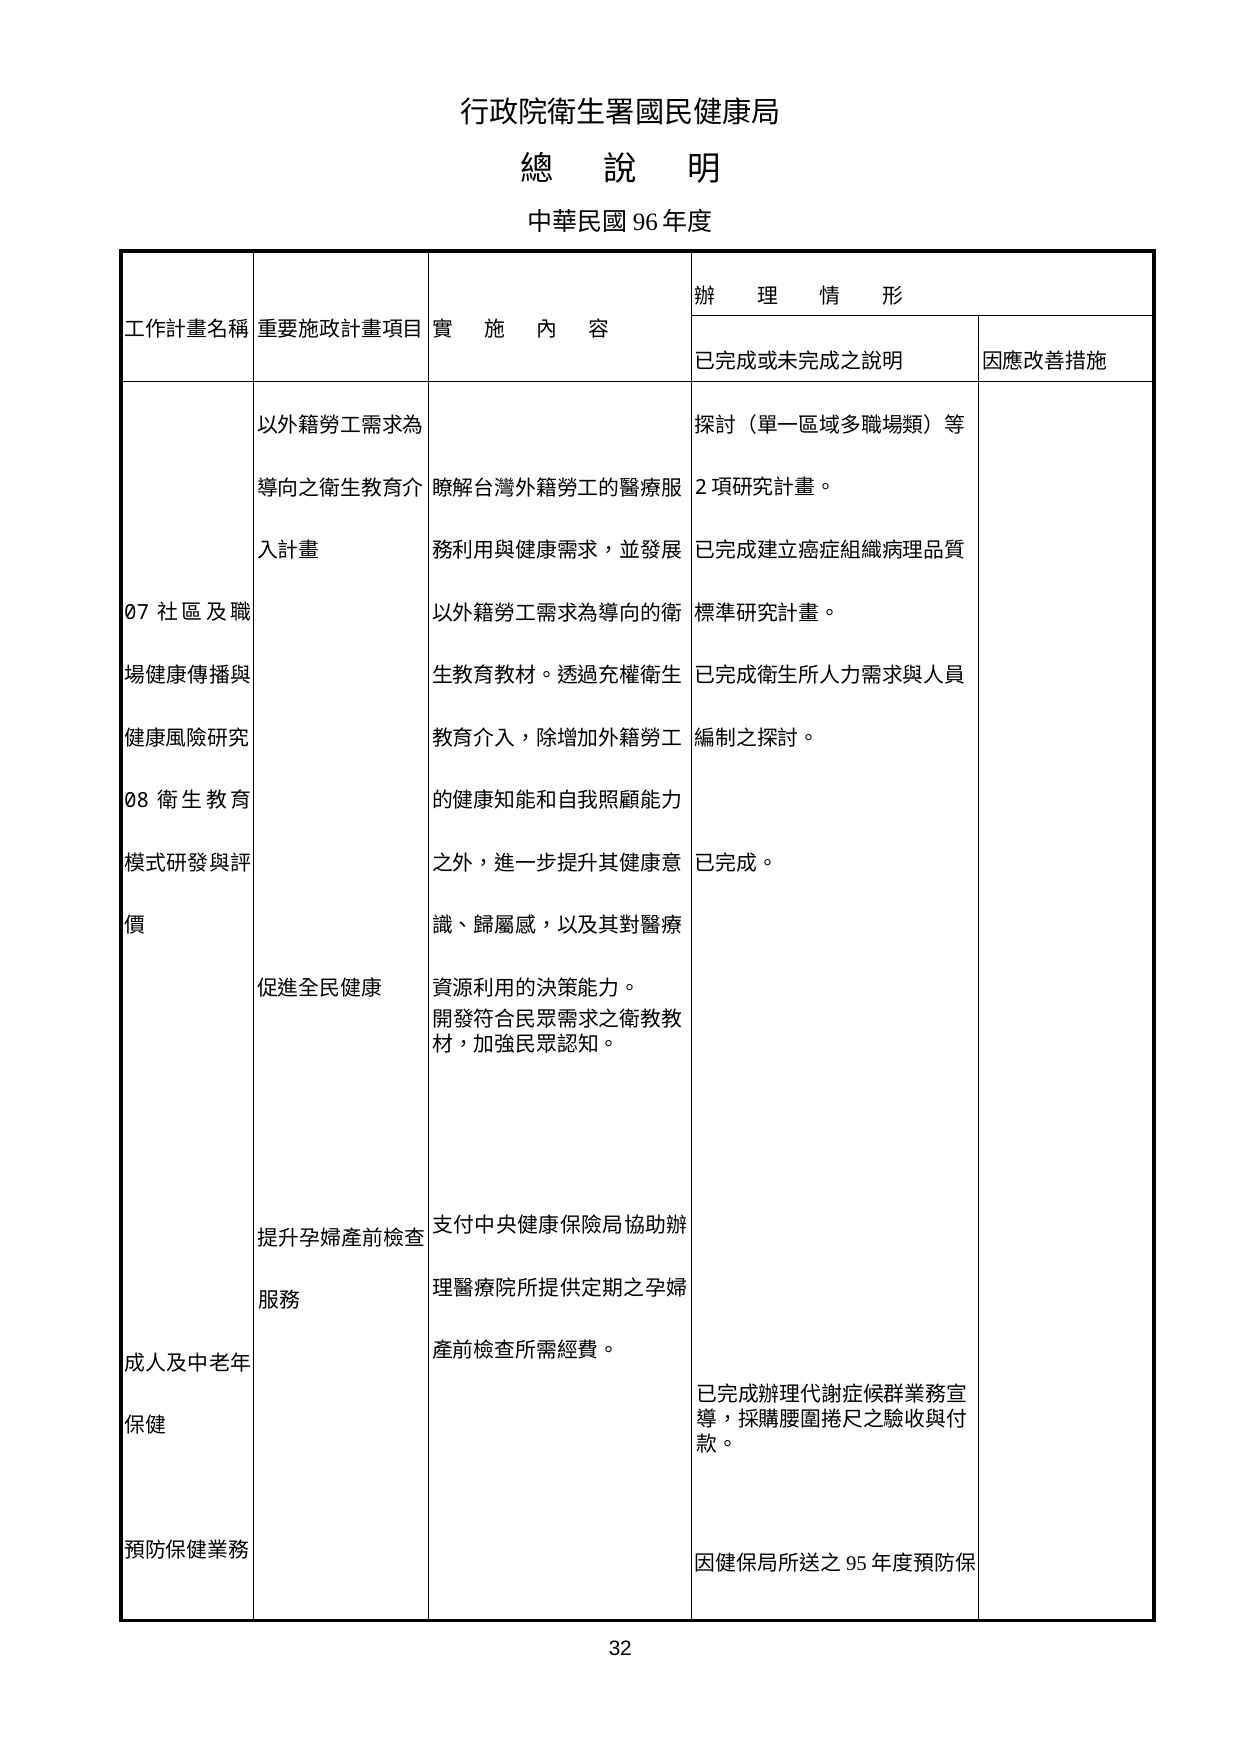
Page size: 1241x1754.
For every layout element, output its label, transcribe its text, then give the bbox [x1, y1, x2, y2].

table_cell 已完成或未完成之說明 [692, 316, 978, 381]
table_cell 探討（單一區域多職場類）等2項研究計畫。 已完成建立癌症組織病理品質標準研究計畫。 已完成衛生所人力需求與人員編制之探討。 已完成。 已完成辦理代謝症候群業務宣導，採購腰圍捲尺之驗收與付款。 因健保局所送之95年度預防保 [692, 382, 978, 1619]
table_header 重要施政計畫項目 [254, 253, 428, 381]
table_header 辦 理 情 形 [692, 253, 1152, 315]
table_cell 一、發展遲緩幼兒體適能介入模式計畫。 二、兒童發展篩檢工具信效度與效益分析計畫。 三、幼托園所3-4歲兒童發展篩檢與兒童預防保健服務整合篩檢模式計畫。 四、高危險妊娠產前醫療照護品質模式實驗計畫。 五、建構社區孕產婦管理模式及個案登錄系統計畫。 六、印製「絢爛與平淡-新婚手冊」。 遺傳諮詢人才培育計畫。 尿素循環代謝障礙疾病- 瓜胺酸血症：臨床生化及基因變異分析之研究等10案。 事故傷害防制及安全促 進計畫之研究。 國人口腔保健計畫之研究。 國人聽力暨視力保健計畫研究。 青少年性教育研究。 辦理「健康指標互動式網路線上查詢系統」改版擴充建置、維護暨推廣計畫。 辦理健康促進業務推動專案管理計畫。 一、發展慢性病之流行病學資料建置。 二、建立慢性疾病照護模式及介入方案之研究。 三、建立慢性病預防保健、健康促進、營養介入模式之研究。 職場檳榔嚼食盛行率調查與因應策略探討。 建立癌症組織病理品質標準研究計畫。 辦理衛生所服務品質提升相關計畫。 瞭解台灣外籍勞工的醫療服務利用與健康需求，並發展以外籍勞工需求為導向的衛生教育教材。透過充權衛生教育介入，除增加外籍勞工的健康知能和自我照顧能力之外，進一步提升其健康意識、歸屬感，以及其對醫療資源利用的決策能力。 開發符合民眾需求之衛教教材，加強民眾認知。 支付中央健康保險局協助辦理醫療院所提供定期之孕婦產前檢查所需經費。 透過特約醫療機構及巡迴設站方式，提供30歲以上婦女子宮頸抹片檢查及50歲至69歲婦女乳房X光檢查，以早期發現癌症早期治療，提高病人存活率。 支付中央健康保險局協助辦理子宮頸癌及乳癌篩檢之醫療費用所需經費。 [429, 382, 691, 1619]
table_header 實 施 內 容 [429, 253, 691, 381]
table_cell 因應改善措施 [979, 316, 1152, 381]
table_cell 07社區及職場健康傳播與健康風險研究 08衛生教育模式研發與評價 成人及中老年保健 預防保健業務 [123, 382, 253, 1619]
table_cell [979, 382, 1152, 1619]
table_header 工作計畫名稱 [123, 253, 253, 381]
table_cell 以外籍勞工需求為導向之衛生教育介入計畫 促進全民健康 提升孕婦產前檢查服務 [254, 382, 428, 1619]
